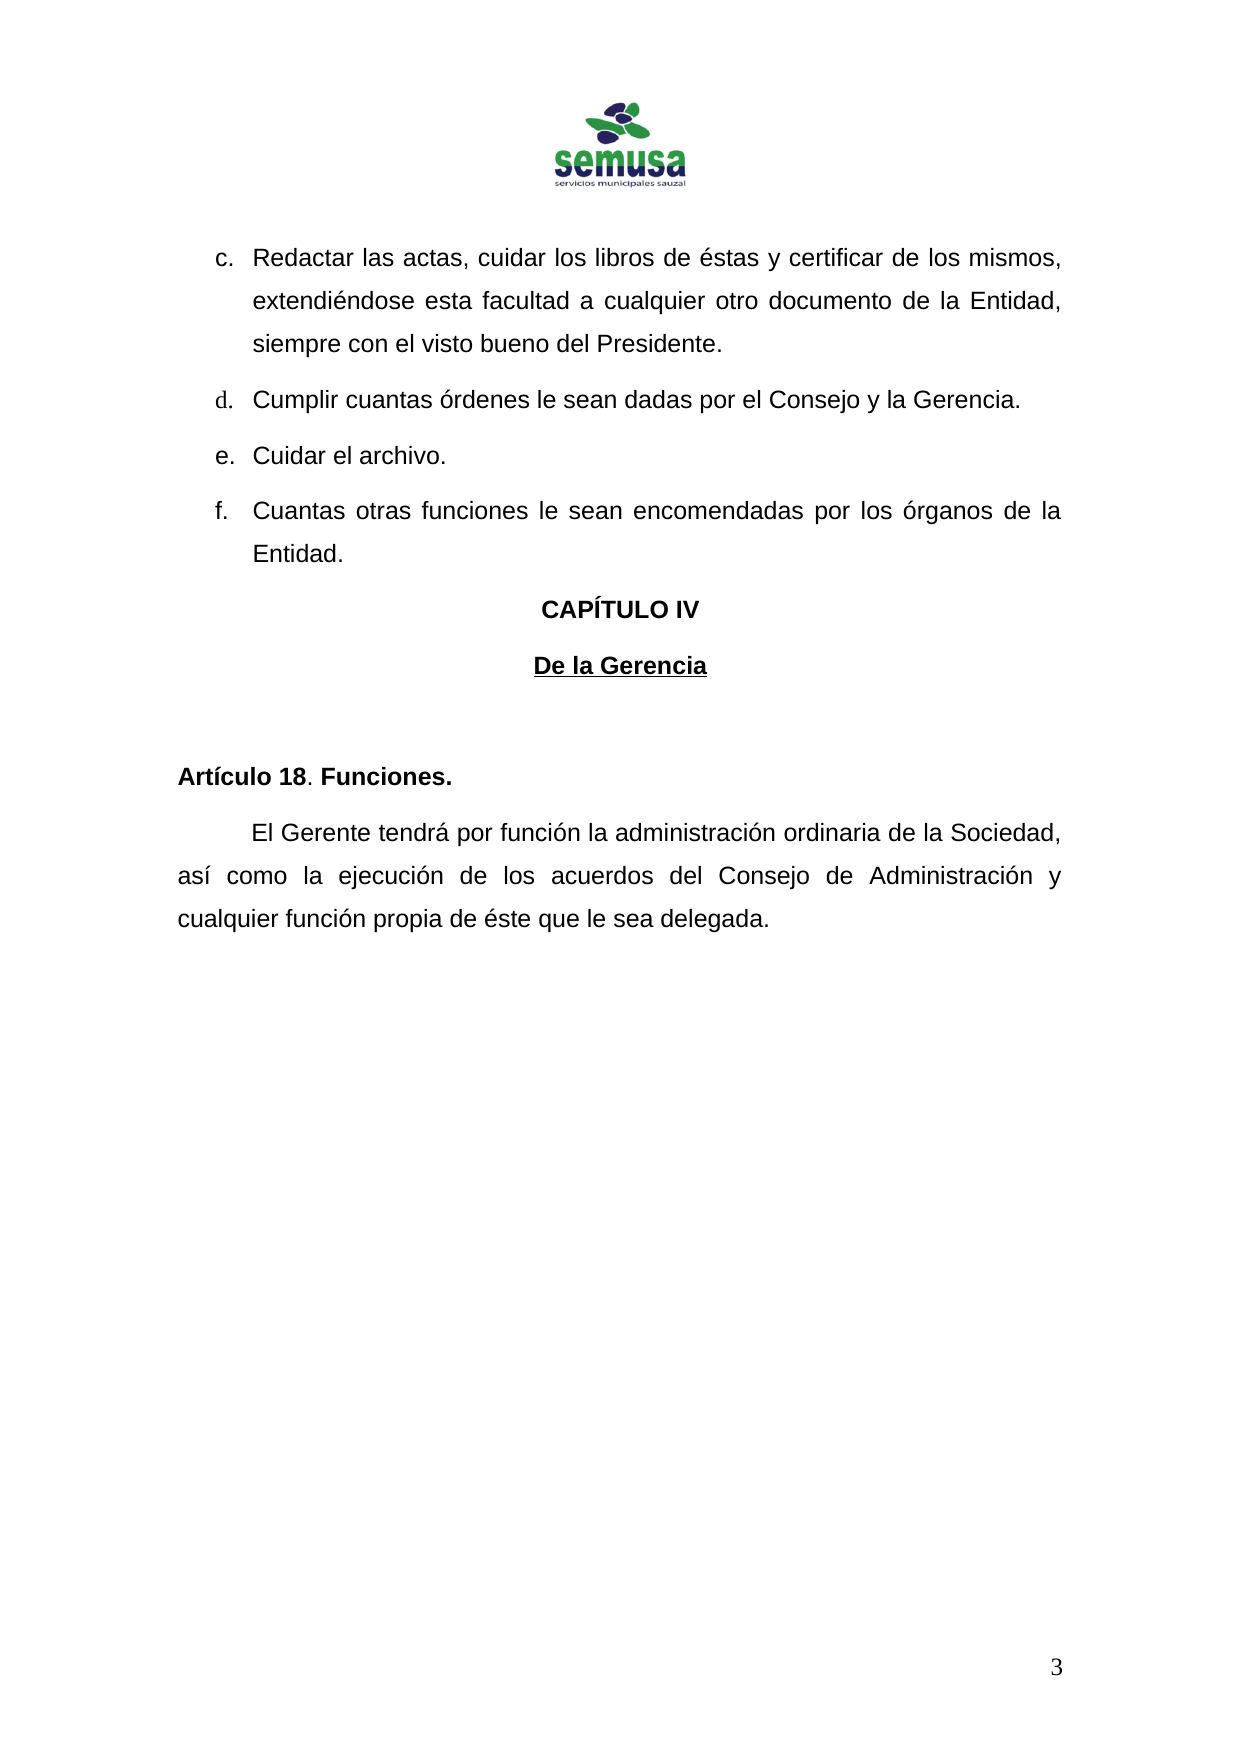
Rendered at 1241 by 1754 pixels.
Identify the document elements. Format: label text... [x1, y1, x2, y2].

list Redactar las actas, cuidar los libros de éstas y certificar de los mismos, extendiéndose esta facultad a cualquier otro documento de la Entidad, siempre con el visto bueno del Presidente. [215, 243, 1063, 358]
list Cuantas otras funciones le sean encomendadas por los órganos de la Entidad. [215, 496, 1063, 568]
list Cuidar el archivo. [215, 441, 1063, 469]
subtitle De la Gerencia [177, 651, 1063, 679]
list Cumplir cuantas órdenes le sean dadas por el Consejo y la Gerencia. [215, 385, 1063, 414]
subtitle Artículo 18. Funciones. [177, 762, 1063, 791]
subtitle CAPÍTULO IV [177, 595, 1063, 624]
text El Gerente tendrá por función la administración ordinaria de la Sociedad, así como la ejecución de los acuerdos del Consejo de Administración y cualquier función propia de éste que le sea delegada. [177, 818, 1063, 933]
picture [549, 73, 691, 215]
